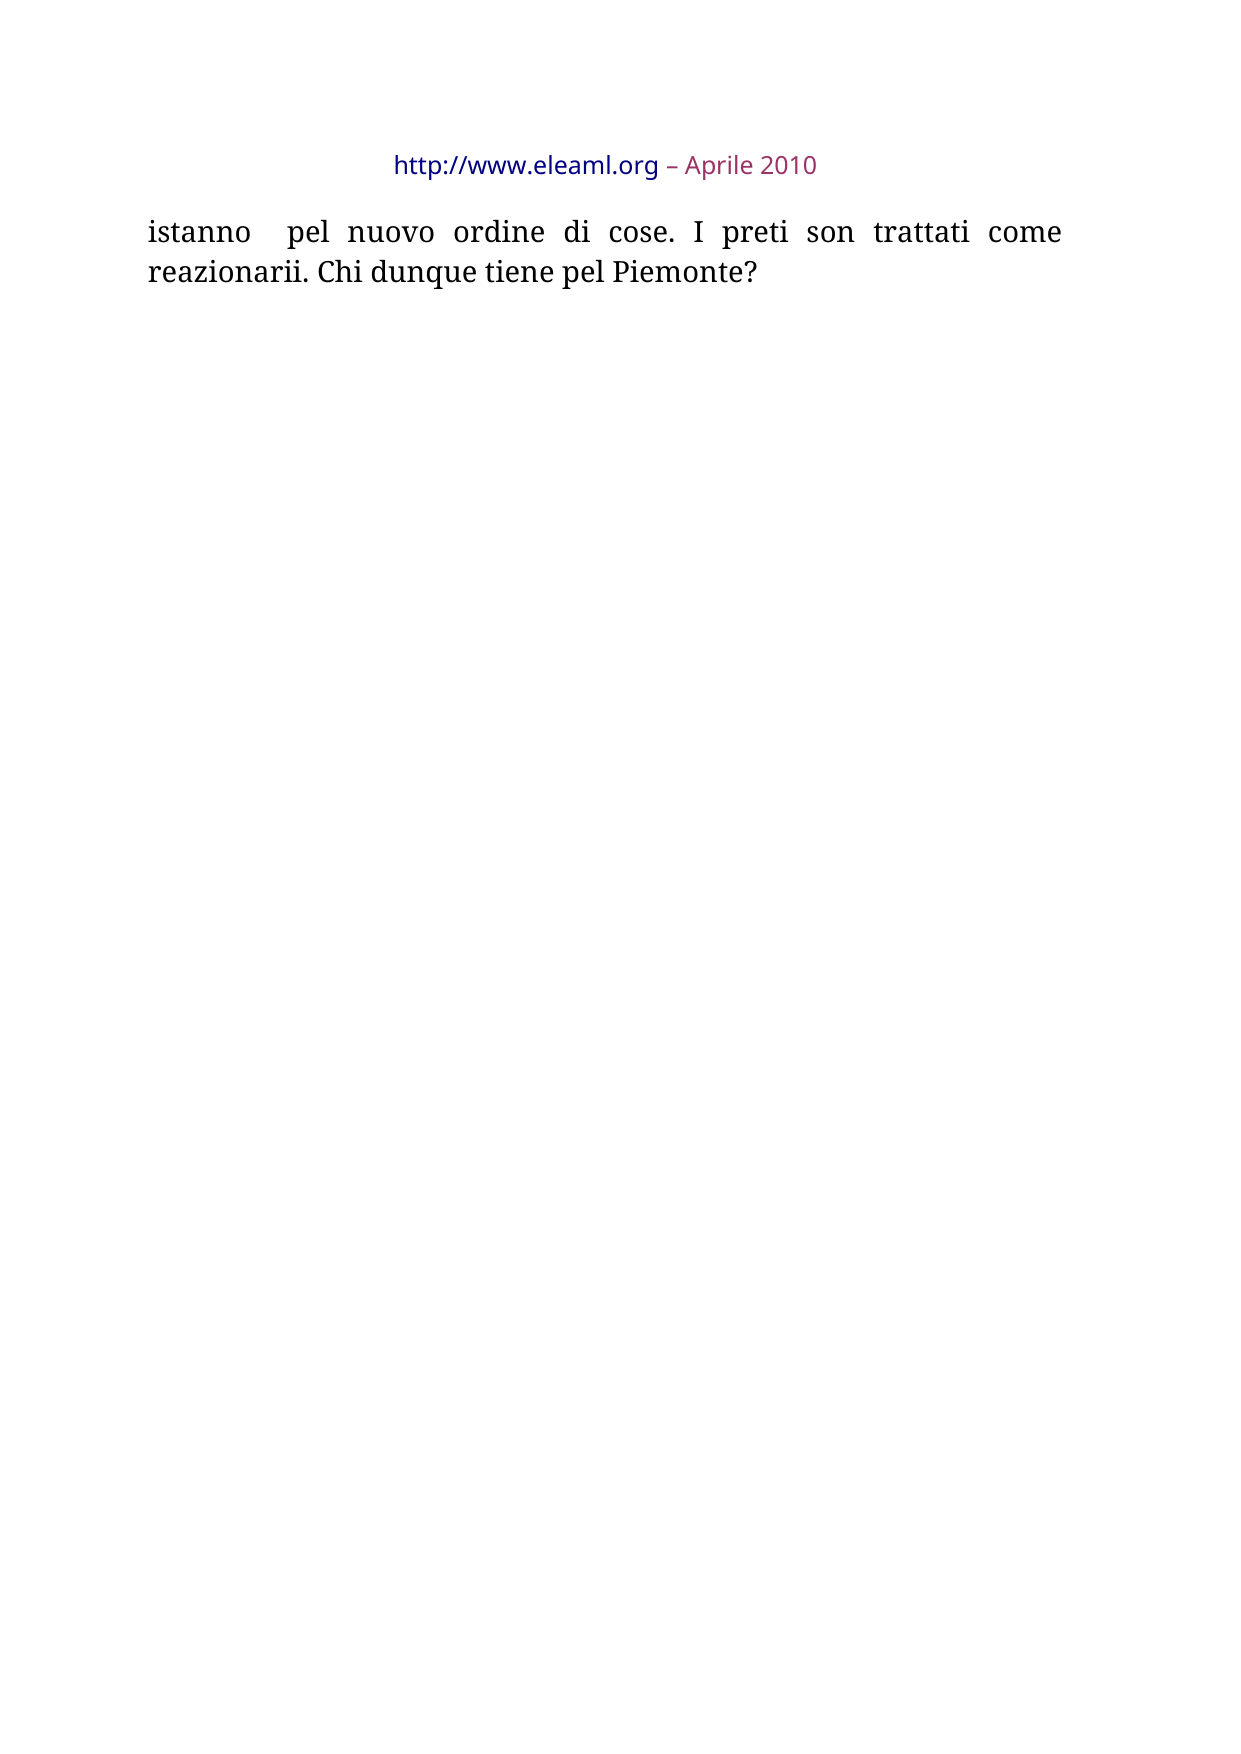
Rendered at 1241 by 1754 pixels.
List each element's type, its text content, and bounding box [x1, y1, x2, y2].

text istanno pel nuovo ordine di cose. I preti son trattati come reazionarii. Chi dunque tiene pel Piemonte? [148, 211, 1063, 291]
